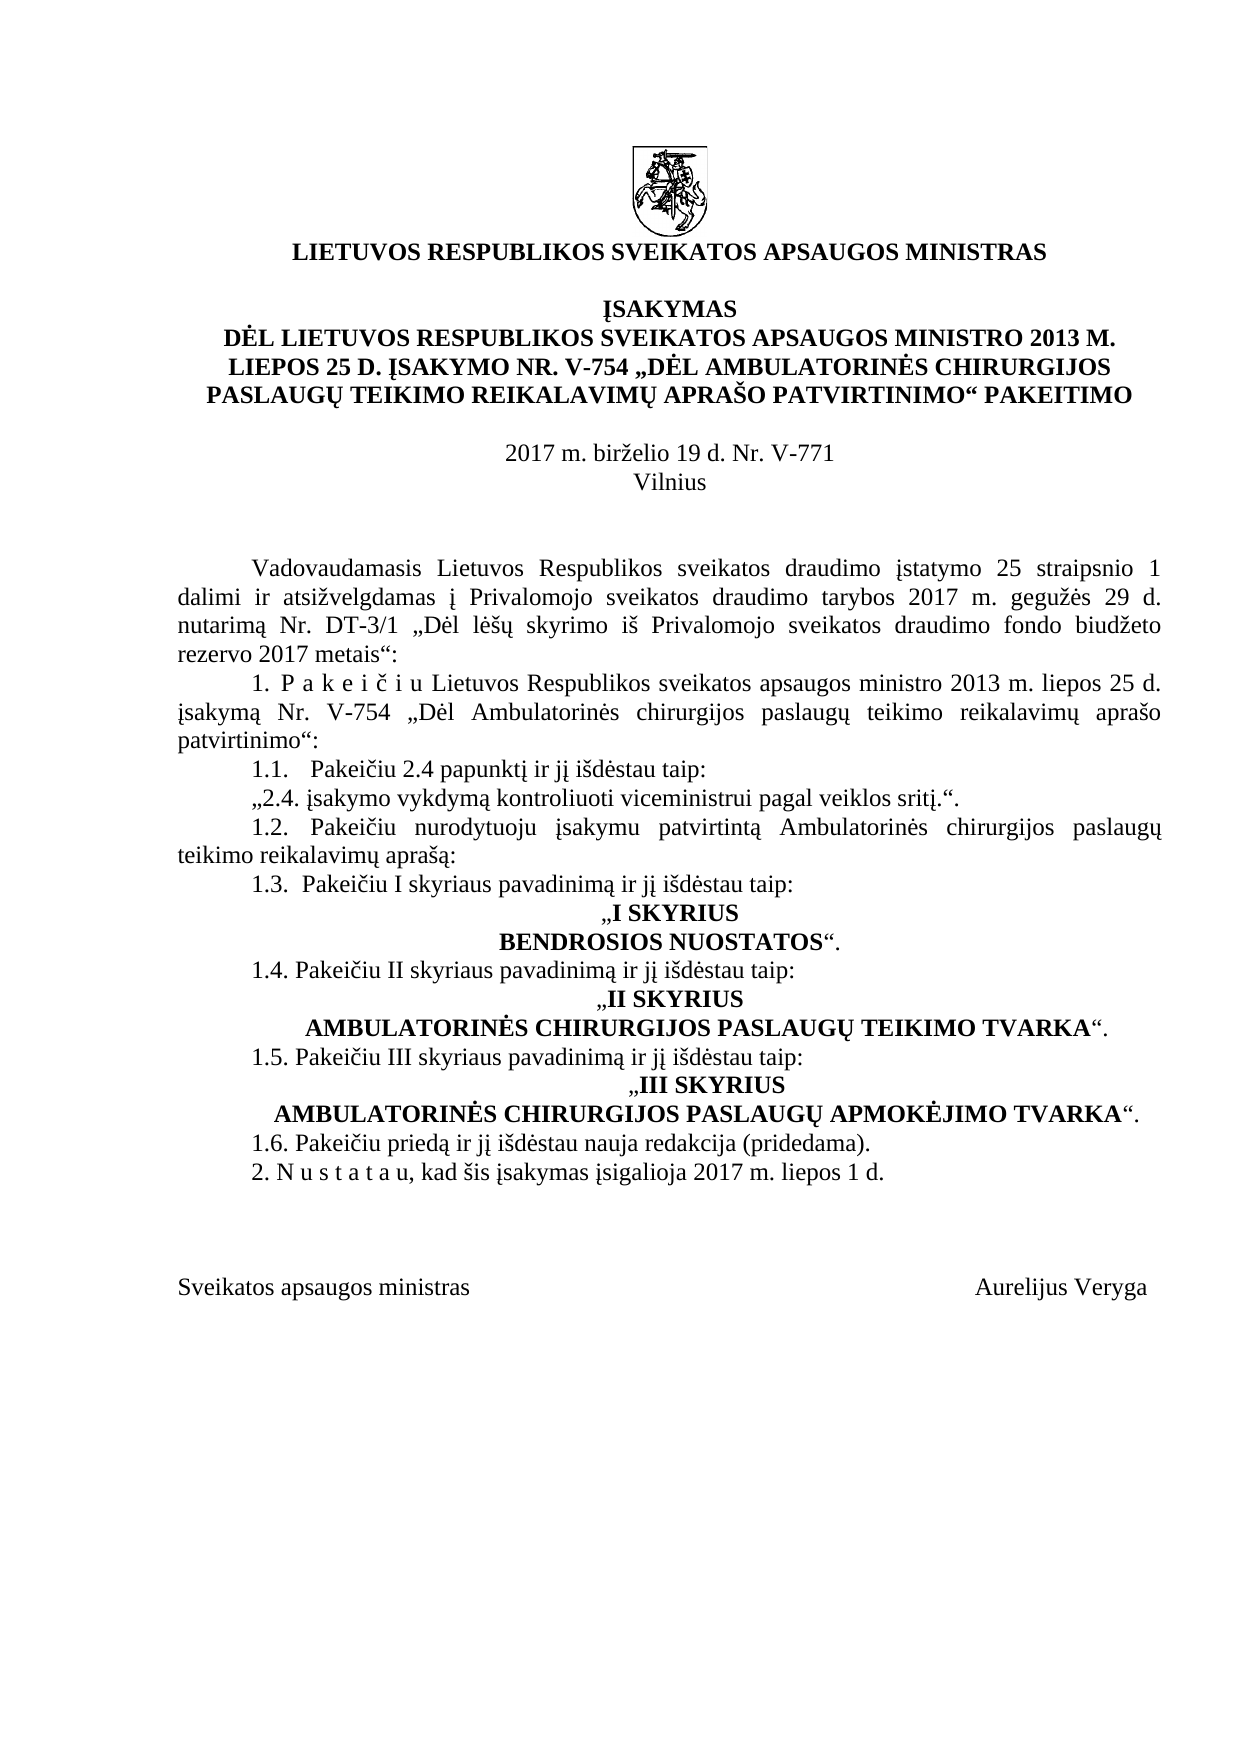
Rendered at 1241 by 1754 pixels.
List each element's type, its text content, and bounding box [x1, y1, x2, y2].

text „II SKYRIUS [177, 984, 1162, 1013]
text 1.5. Pakeičiu III skyriaus pavadinimą ir jį išdėstau taip: [251, 1042, 1162, 1070]
text 1.3. Pakeičiu I skyriaus pavadinimą ir jį išdėstau taip: [251, 869, 1162, 898]
text AMBULATORINĖS CHIRURGIJOS PASLAUGŲ APMOKĖJIMO TVARKA“. [177, 1099, 1162, 1128]
text DĖL LIETUVOS RESPUBLIKOS SVEIKATOS APSAUGOS MINISTRO 2013 M. LIEPOS 25 D. ĮSAKYMO NR. V-754 „DĖL AMBULATORINĖS CHIRURGIJOS PASLAUGŲ TEIKIMO REIKALAVIMŲ APRAŠO PATVIRTINIMO“ PAKEITIMO [177, 323, 1162, 409]
text Vadovaudamasis Lietuvos Respublikos sveikatos draudimo įstatymo 25 straipsnio 1 dalimi ir atsižvelgdamas į Privalomojo sveikatos draudimo tarybos 2017 m. gegužės 29 d. nutarimą Nr. DT-3/1 „Dėl lėšų skyrimo iš Privalomojo sveikatos draudimo fondo biudžeto rezervo 2017 metais“: [177, 553, 1162, 668]
text AMBULATORINĖS CHIRURGIJOS PASLAUGŲ TEIKIMO TVARKA“. [177, 1013, 1162, 1042]
text LIETUVOS RESPUBLIKOS SVEIKATOS APSAUGOS MINISTRAS [177, 237, 1162, 265]
text „2.4. įsakymo vykdymą kontroliuoti viceministrui pagal veiklos sritį.“. [251, 783, 1162, 812]
text „I SKYRIUS [177, 898, 1162, 927]
text ĮSAKYMAS [177, 294, 1162, 323]
text 1.6. Pakeičiu priedą ir jį išdėstau nauja redakcija (pridedama). [251, 1128, 1162, 1157]
text 1.2. Pakeičiu nurodytuoju įsakymu patvirtintą Ambulatorinės chirurgijos paslaugų teikimo reikalavimų aprašą: [177, 812, 1162, 869]
text Vilnius [177, 467, 1162, 495]
text 2017 m. birželio 19 d. Nr. V-771 [177, 438, 1162, 467]
text „III SKYRIUS [177, 1070, 1162, 1099]
text 1. P a k e i č i u Lietuvos Respublikos sveikatos apsaugos ministro 2013 m. liepos 25 d. įsakymą Nr. V-754 „Dėl Ambulatorinės chirurgijos paslaugų teikimo reikalavimų aprašo patvirtinimo“: [177, 668, 1162, 754]
text BENDROSIOS NUOSTATOS“. [177, 927, 1162, 955]
text 2. N u s t a t a u, kad šis įsakymas įsigalioja 2017 m. liepos 1 d. [177, 1157, 1162, 1185]
text 1.1. Pakeičiu 2.4 papunktį ir jį išdėstau taip: [251, 754, 1162, 783]
text 1.4. Pakeičiu II skyriaus pavadinimą ir jį išdėstau taip: [251, 955, 1162, 984]
text Sveikatos apsaugos ministras Aurelijus Veryga [177, 1272, 1162, 1300]
